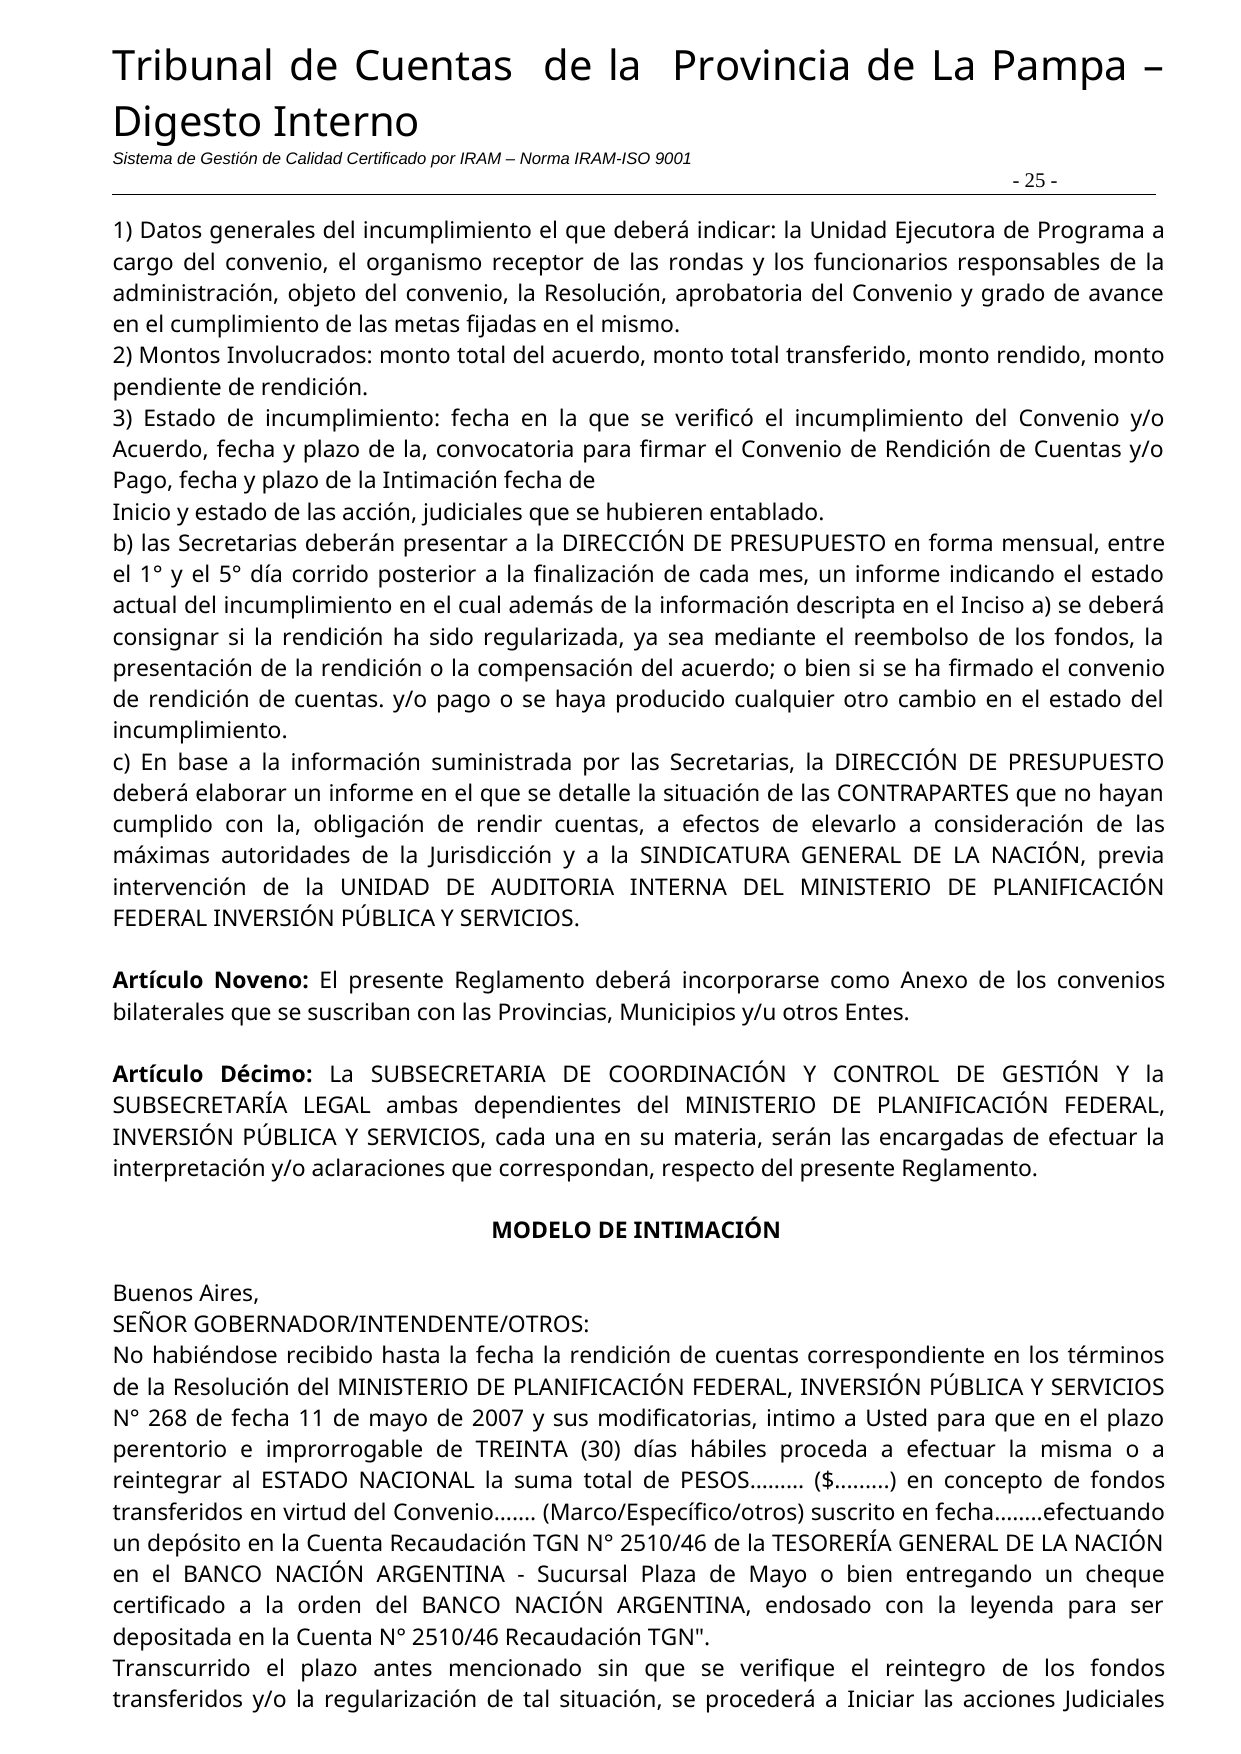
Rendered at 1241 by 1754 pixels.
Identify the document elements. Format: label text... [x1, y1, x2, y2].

text Artículo Décimo: La SUBSECRETARIA DE COORDINACIÓN Y CONTROL DE GESTIÓN Y la SUBSECRETARÍA LEGAL ambas dependientes del MINISTERIO DE PLANIFICACIÓN FEDERAL, INVERSIÓN PÚBLICA Y SERVICIOS, cada una en su materia, serán las encargadas de efectuar la interpretación y/o aclaraciones que correspondan, respecto del presente Reglamento. [112, 1058, 1166, 1183]
text 1) Datos generales del incumplimiento el que deberá indicar: la Unidad Ejecutora de Programa a cargo del convenio, el organismo receptor de las rondas y los funcionarios responsables de la administración, objeto del convenio, la Resolución, aprobatoria del Convenio y grado de avance en el cumplimiento de las metas fijadas en el mismo. [112, 214, 1166, 339]
text 3) Estado de incumplimiento: fecha en la que se verificó el incumplimiento del Convenio y/o Acuerdo, fecha y plazo de la, convocatoria para firmar el Convenio de Rendición de Cuentas y/o Pago, fecha y plazo de la Intimación fecha de [112, 402, 1166, 496]
text No habiéndose recibido hasta la fecha la rendición de cuentas correspondiente en los términos de la Resolución del MINISTERIO DE PLANIFICACIÓN FEDERAL, INVERSIÓN PÚBLICA Y SERVICIOS N° 268 de fecha 11 de mayo de 2007 y sus modificatorias, intimo a Usted para que en el plazo perentorio e improrrogable de TREINTA (30) días hábiles proceda a efectuar la misma o a reintegrar al ESTADO NACIONAL la suma total de PESOS……… ($.........) en concepto de fondos transferidos en virtud del Convenio……. (Marco/Específico/otros) suscrito en fecha……..efectuando un depósito en la Cuenta Recaudación TGN N° 2510/46 de la TESORERÍA GENERAL DE LA NACIÓN en el BANCO NACIÓN ARGENTINA - Sucursal Plaza de Mayo o bien entregando un cheque certificado a la orden del BANCO NACIÓN ARGENTINA, endosado con la leyenda para ser depositada en la Cuenta N° 2510/46 Recaudación TGN". [112, 1339, 1166, 1652]
text MODELO DE INTIMACIÓN [112, 1214, 1166, 1246]
text Inicio y estado de las acción, judiciales que se hubieren entablado. [112, 496, 1166, 527]
text 2) Montos Involucrados: monto total del acuerdo, monto total transferido, monto rendido, monto pendiente de rendición. [112, 339, 1166, 402]
text SEÑOR GOBERNADOR/INTENDENTE/OTROS: [112, 1308, 1166, 1339]
text c) En base a la información suministrada por las Secretarias, la DIRECCIÓN DE PRESUPUESTO deberá elaborar un informe en el que se detalle la situación de las CONTRAPARTES que no hayan cumplido con la, obligación de rendir cuentas, a efectos de elevarlo a consideración de las máximas autoridades de la Jurisdicción y a la SINDICATURA GENERAL DE LA NACIÓN, previa intervención de la UNIDAD DE AUDITORIA INTERNA DEL MINISTERIO DE PLANIFICACIÓN FEDERAL INVERSIÓN PÚBLICA Y SERVICIOS. [112, 746, 1166, 933]
text Buenos Aires, [112, 1277, 1166, 1308]
text Transcurrido el plazo antes mencionado sin que se verifique el reintegro de los fondos transferidos y/o la regularización de tal situación, se procederá a Iniciar las acciones Judiciales [112, 1652, 1166, 1714]
text Artículo Noveno: El presente Reglamento deberá incorporarse como Anexo de los convenios bilaterales que se suscriban con las Provincias, Municipios y/u otros Entes. [112, 964, 1166, 1027]
text b) las Secretarias deberán presentar a la DIRECCIÓN DE PRESUPUESTO en forma mensual, entre el 1° y el 5° día corrido posterior a la finalización de cada mes, un informe indicando el estado actual del incumplimiento en el cual además de la información descripta en el Inciso a) se deberá consignar si la rendición ha sido regularizada, ya sea mediante el reembolso de los fondos, la presentación de la rendición o la compensación del acuerdo; o bien si se ha firmado el convenio de rendición de cuentas. y/o pago o se haya producido cualquier otro cambio en el estado del incumplimiento. [112, 527, 1166, 746]
